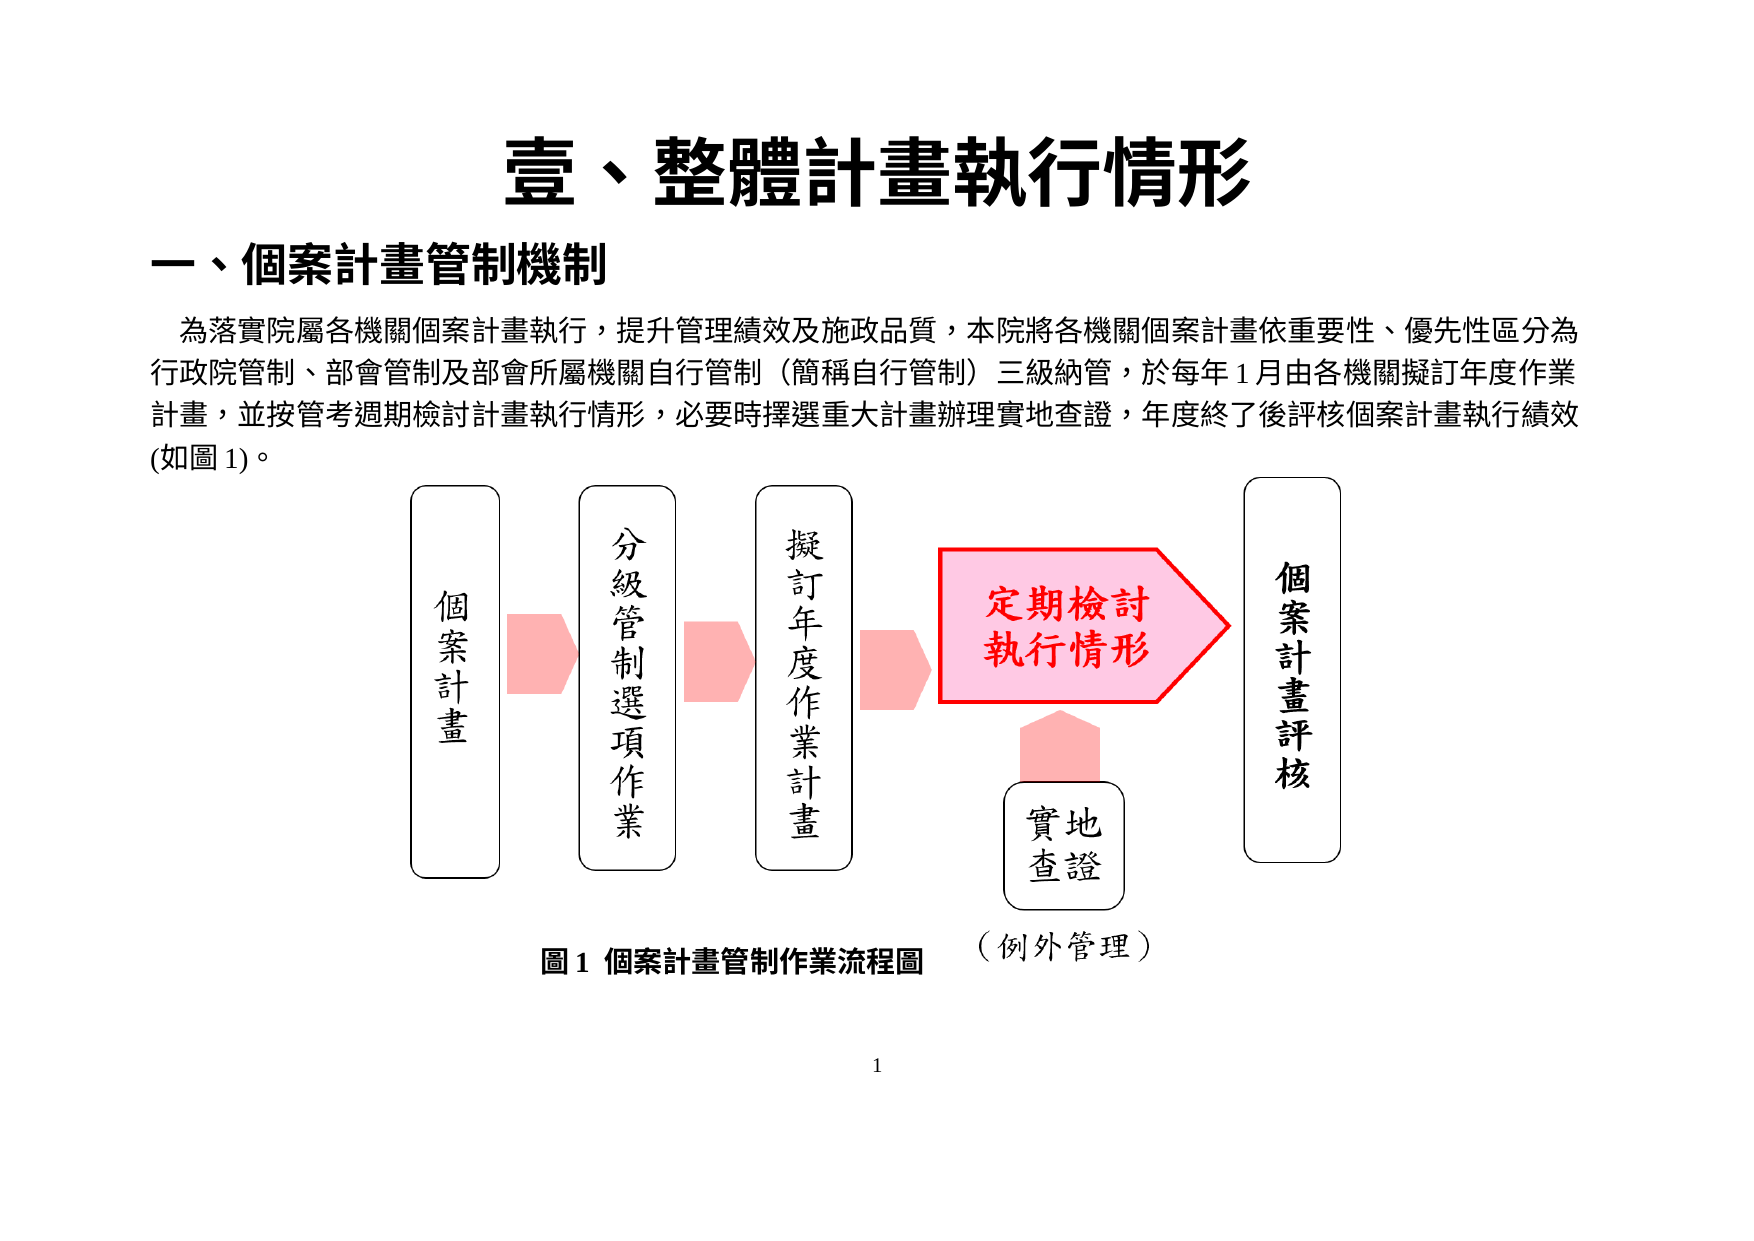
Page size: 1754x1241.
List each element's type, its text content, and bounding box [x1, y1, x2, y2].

text 圖1 個案計畫管制作業流程圖 [540, 939, 957, 978]
text 壹、整體計畫執行情形 [150, 114, 1604, 222]
text 為落實院屬各機關個案計畫執行，提升管理績效及施政品質，本院將各機關個案計畫依重要性、優先性區分為行政院管制、部會管制及部會所屬機關自行管制（簡稱自行管制）三級納管，於每年1月由各機關擬訂年度作業計畫，並按管考週期檢討計畫執行情形，必要時擇選重大計畫辦理實地查證，年度終了後評核個案計畫執行績效(如圖1)。 [150, 307, 1604, 477]
subtitle 一、個案計畫管制機制 [150, 228, 1604, 295]
